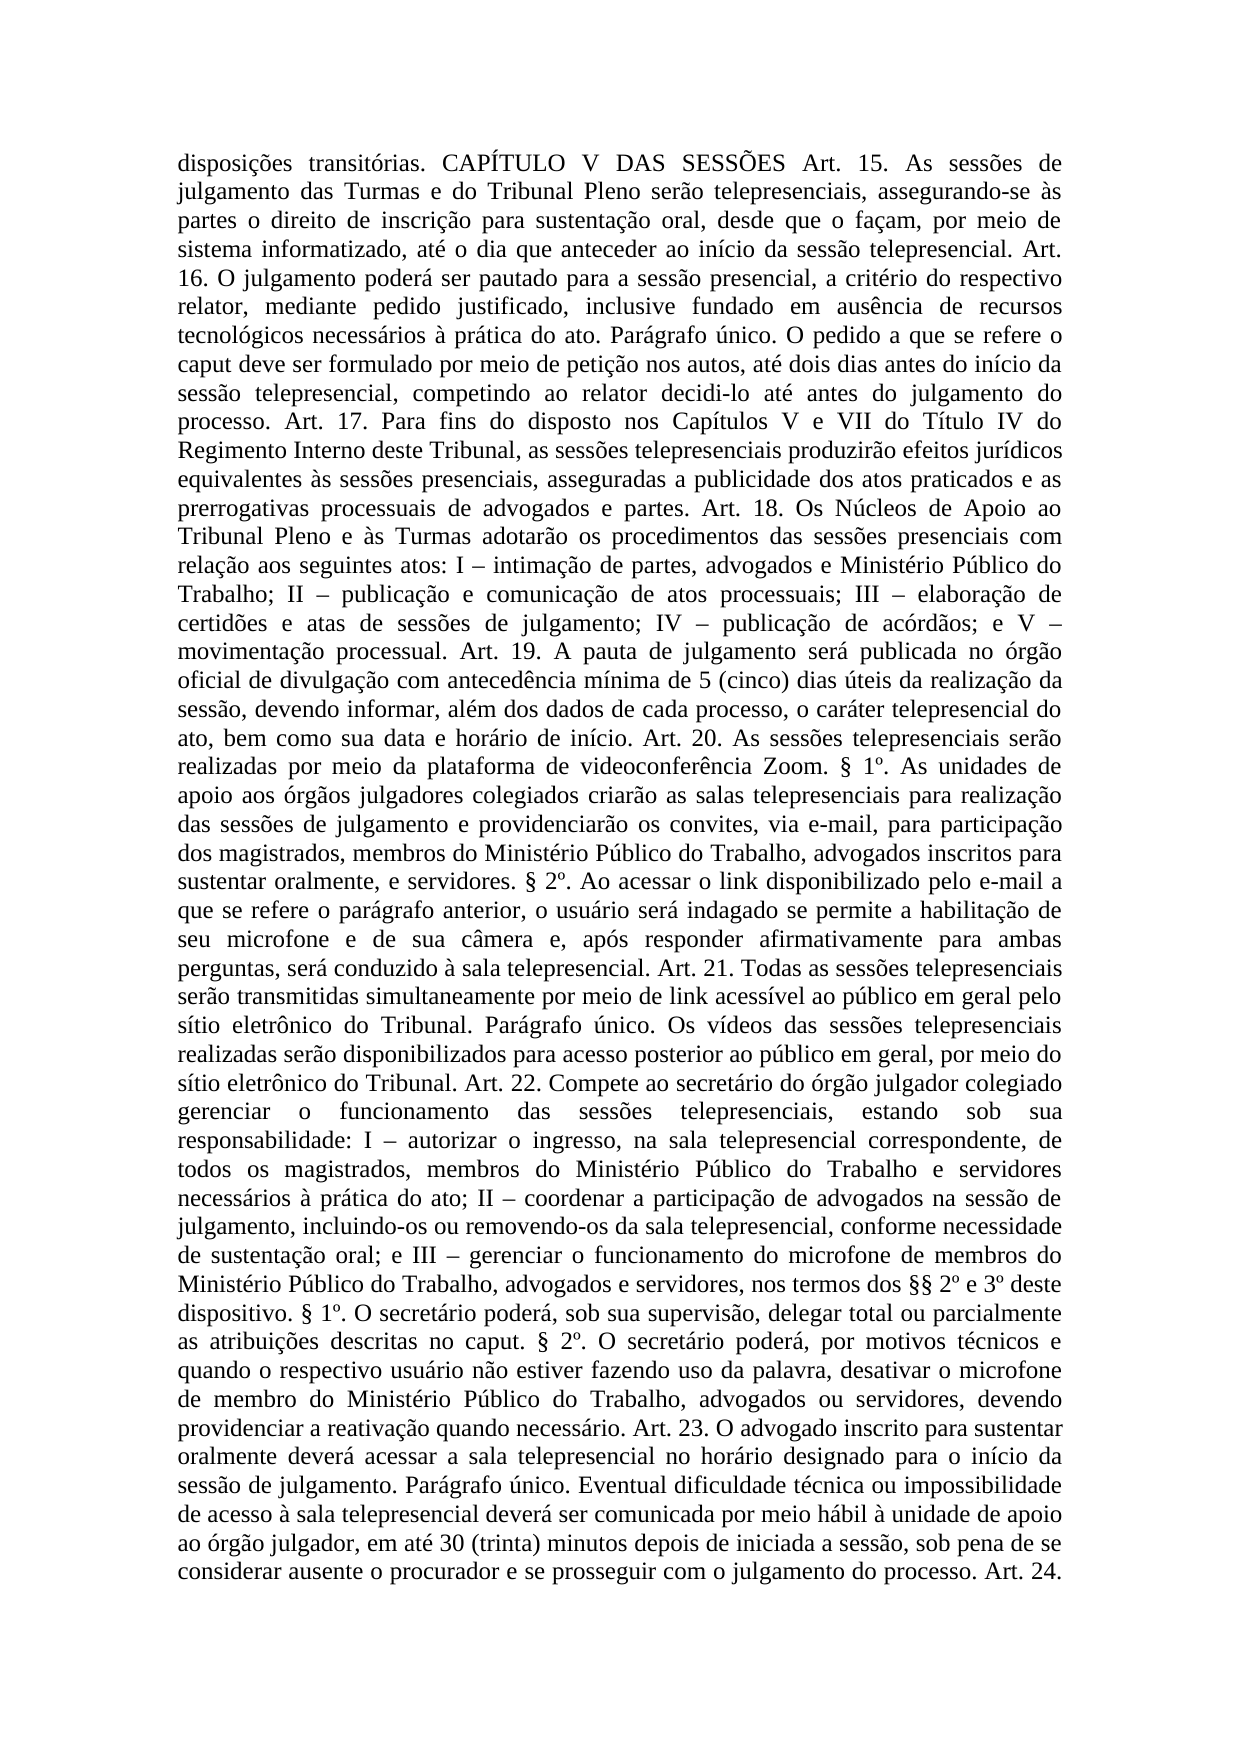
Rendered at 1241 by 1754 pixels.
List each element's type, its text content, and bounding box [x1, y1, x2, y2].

text disposições transitórias. CAPÍTULO V DAS SESSÕES Art. 15. As sessões de julgamento das Turmas e do Tribunal Pleno serão telepresenciais, assegurando-se às partes o direito de inscrição para sustentação oral, desde que o façam, por meio de sistema informatizado, até o dia que anteceder ao início da sessão telepresencial. Art. 16. O julgamento poderá ser pautado para a sessão presencial, a critério do respectivo relator, mediante pedido justificado, inclusive fundado em ausência de recursos tecnológicos necessários à prática do ato. Parágrafo único. O pedido a que se refere o caput deve ser formulado por meio de petição nos autos, até dois dias antes do início da sessão telepresencial, competindo ao relator decidi-lo até antes do julgamento do processo. Art. 17. Para fins do disposto nos Capítulos V e VII do Título IV do Regimento Interno deste Tribunal, as sessões telepresenciais produzirão efeitos jurídicos equivalentes às sessões presenciais, asseguradas a publicidade dos atos praticados e as prerrogativas processuais de advogados e partes. Art. 18. Os Núcleos de Apoio ao Tribunal Pleno e às Turmas adotarão os procedimentos das sessões presenciais com relação aos seguintes atos: I – intimação de partes, advogados e Ministério Público do Trabalho; II – publicação e comunicação de atos processuais; III – elaboração de certidões e atas de sessões de julgamento; IV – publicação de acórdãos; e V – movimentação processual. Art. 19. A pauta de julgamento será publicada no órgão oficial de divulgação com antecedência mínima de 5 (cinco) dias úteis da realização da sessão, devendo informar, além dos dados de cada processo, o caráter telepresencial do ato, bem como sua data e horário de início. Art. 20. As sessões telepresenciais serão realizadas por meio da plataforma de videoconferência Zoom. § 1º. As unidades de apoio aos órgãos julgadores colegiados criarão as salas telepresenciais para realização das sessões de julgamento e providenciarão os convites, via e-mail, para participação dos magistrados, membros do Ministério Público do Trabalho, advogados inscritos para sustentar oralmente, e servidores. § 2º. Ao acessar o link disponibilizado pelo e-mail a que se refere o parágrafo anterior, o usuário será indagado se permite a habilitação de seu microfone e de sua câmera e, após responder afirmativamente para ambas perguntas, será conduzido à sala telepresencial. Art. 21. Todas as sessões telepresenciais serão transmitidas simultaneamente por meio de link acessível ao público em geral pelo sítio eletrônico do Tribunal. Parágrafo único. Os vídeos das sessões telepresenciais realizadas serão disponibilizados para acesso posterior ao público em geral, por meio do sítio eletrônico do Tribunal. Art. 22. Compete ao secretário do órgão julgador colegiado gerenciar o funcionamento das sessões telepresenciais, estando sob sua responsabilidade: I – autorizar o ingresso, na sala telepresencial correspondente, de todos os magistrados, membros do Ministério Público do Trabalho e servidores necessários à prática do ato; II – coordenar a participação de advogados na sessão de julgamento, incluindo-os ou removendo-os da sala telepresencial, conforme necessidade de sustentação oral; e III – gerenciar o funcionamento do microfone de membros do Ministério Público do Trabalho, advogados e servidores, nos termos dos §§ 2º e 3º deste dispositivo. § 1º. O secretário poderá, sob sua supervisão, delegar total ou parcialmente as atribuições descritas no caput. § 2º. O secretário poderá, por motivos técnicos e quando o respectivo usuário não estiver fazendo uso da palavra, desativar o microfone de membro do Ministério Público do Trabalho, advogados ou servidores, devendo providenciar a reativação quando necessário. Art. 23. O advogado inscrito para sustentar oralmente deverá acessar a sala telepresencial no horário designado para o início da sessão de julgamento. Parágrafo único. Eventual dificuldade técnica ou impossibilidade de acesso à sala telepresencial deverá ser comunicada por meio hábil à unidade de apoio ao órgão julgador, em até 30 (trinta) minutos depois de iniciada a sessão, sob pena de se considerar ausente o procurador e se prosseguir com o julgamento do processo. Art. 24. [177, 148, 1063, 1585]
